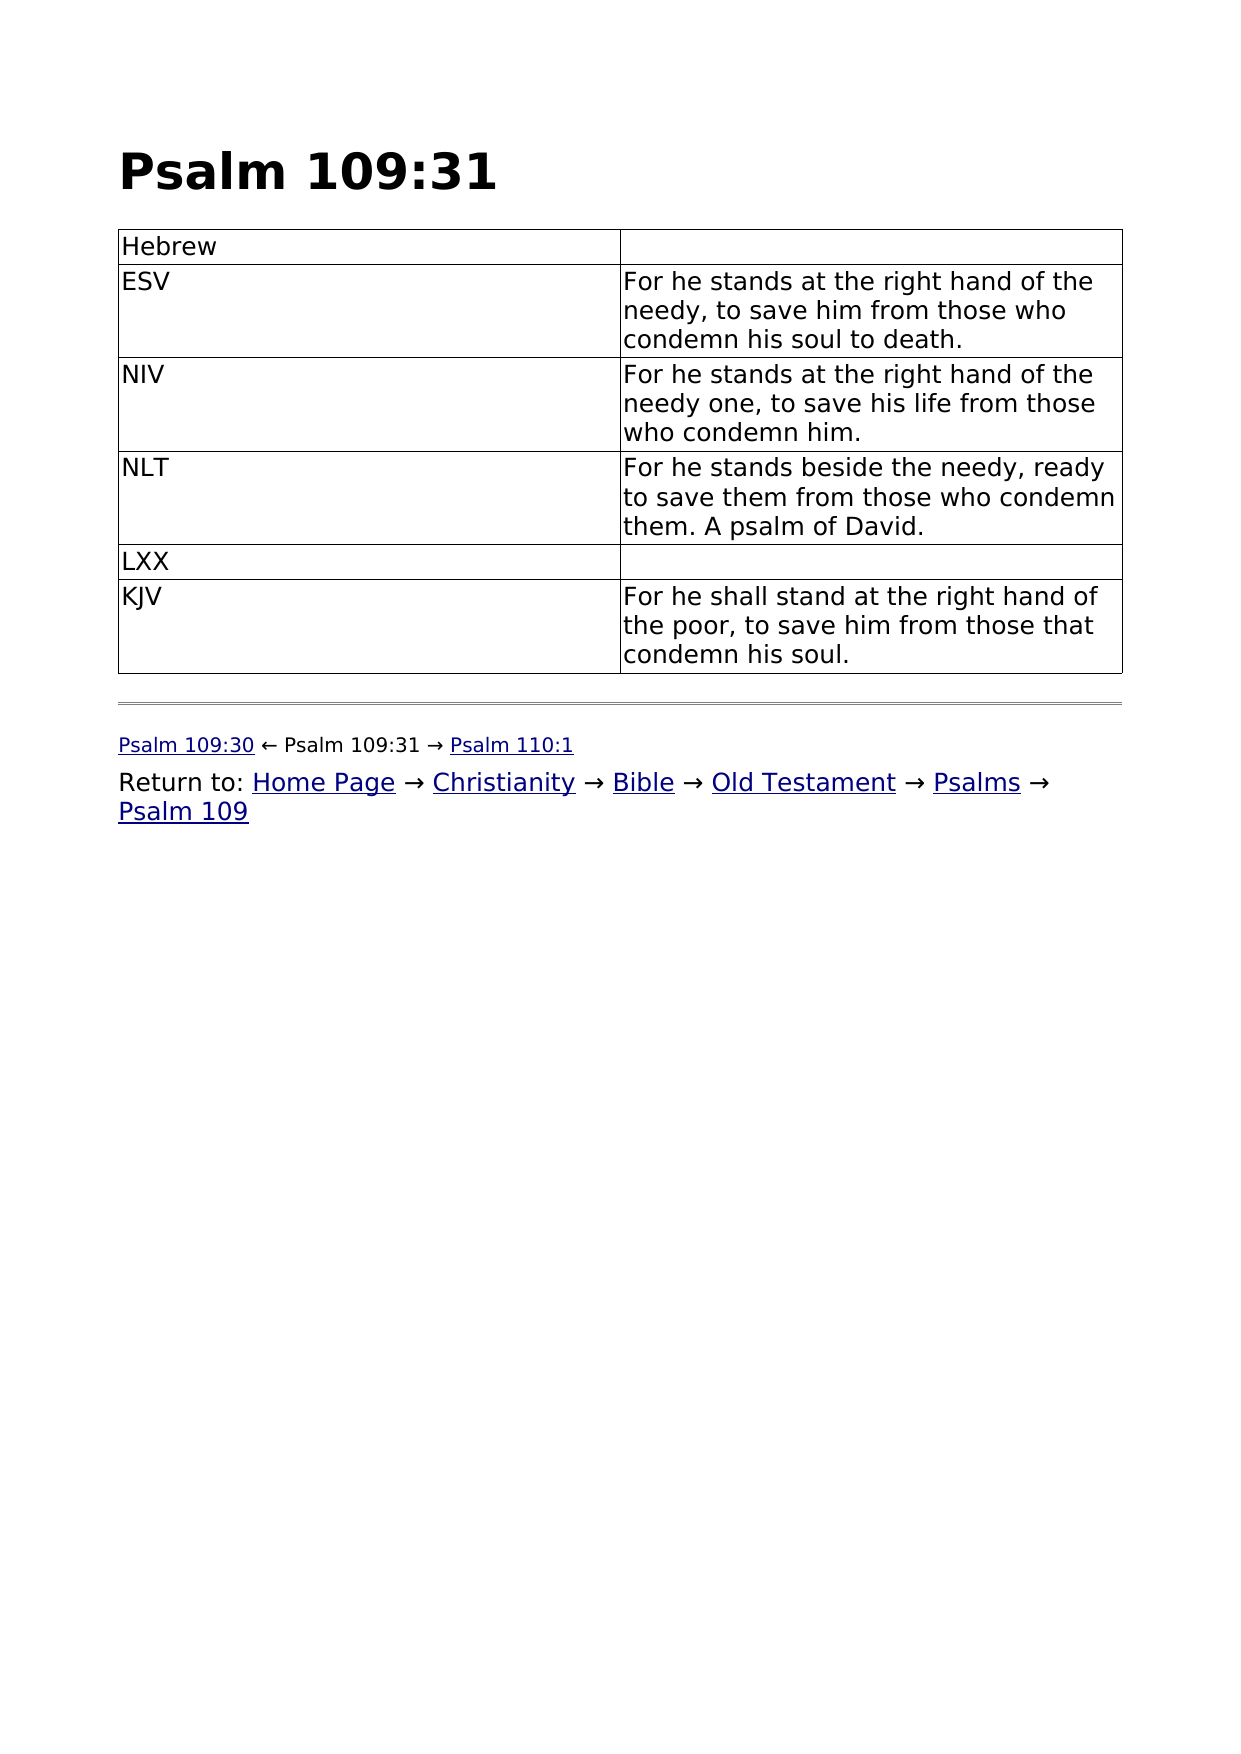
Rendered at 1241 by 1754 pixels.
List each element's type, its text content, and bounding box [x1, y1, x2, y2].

table_cell For he shall stand at the right hand of the poor, to save him from those that condemn his soul. [621, 580, 1122, 673]
table_cell For he stands beside the needy, ready to save them from those who condemn them. A psalm of David. [621, 452, 1122, 544]
table_header Hebrew [119, 230, 620, 264]
table_cell [621, 545, 1122, 579]
table_header [621, 230, 1122, 264]
table_cell For he stands at the right hand of the needy, to save him from those who condemn his soul to death. [621, 265, 1122, 357]
table_cell KJV [119, 580, 620, 673]
table_cell NIV [119, 358, 620, 451]
subtitle Psalm 109:31 [118, 143, 1122, 201]
table_cell LXX [119, 545, 620, 579]
text Psalm 109:30 ← Psalm 109:31 → Psalm 110:1 [118, 734, 1122, 768]
table_cell ESV [119, 265, 620, 357]
table_cell NLT [119, 452, 620, 544]
table_cell For he stands at the right hand of the needy one, to save his life from those who condemn him. [621, 358, 1122, 451]
text Return to: Home Page → Christianity → Bible → Old Testament → Psalms → Psalm 109 [118, 768, 1122, 826]
